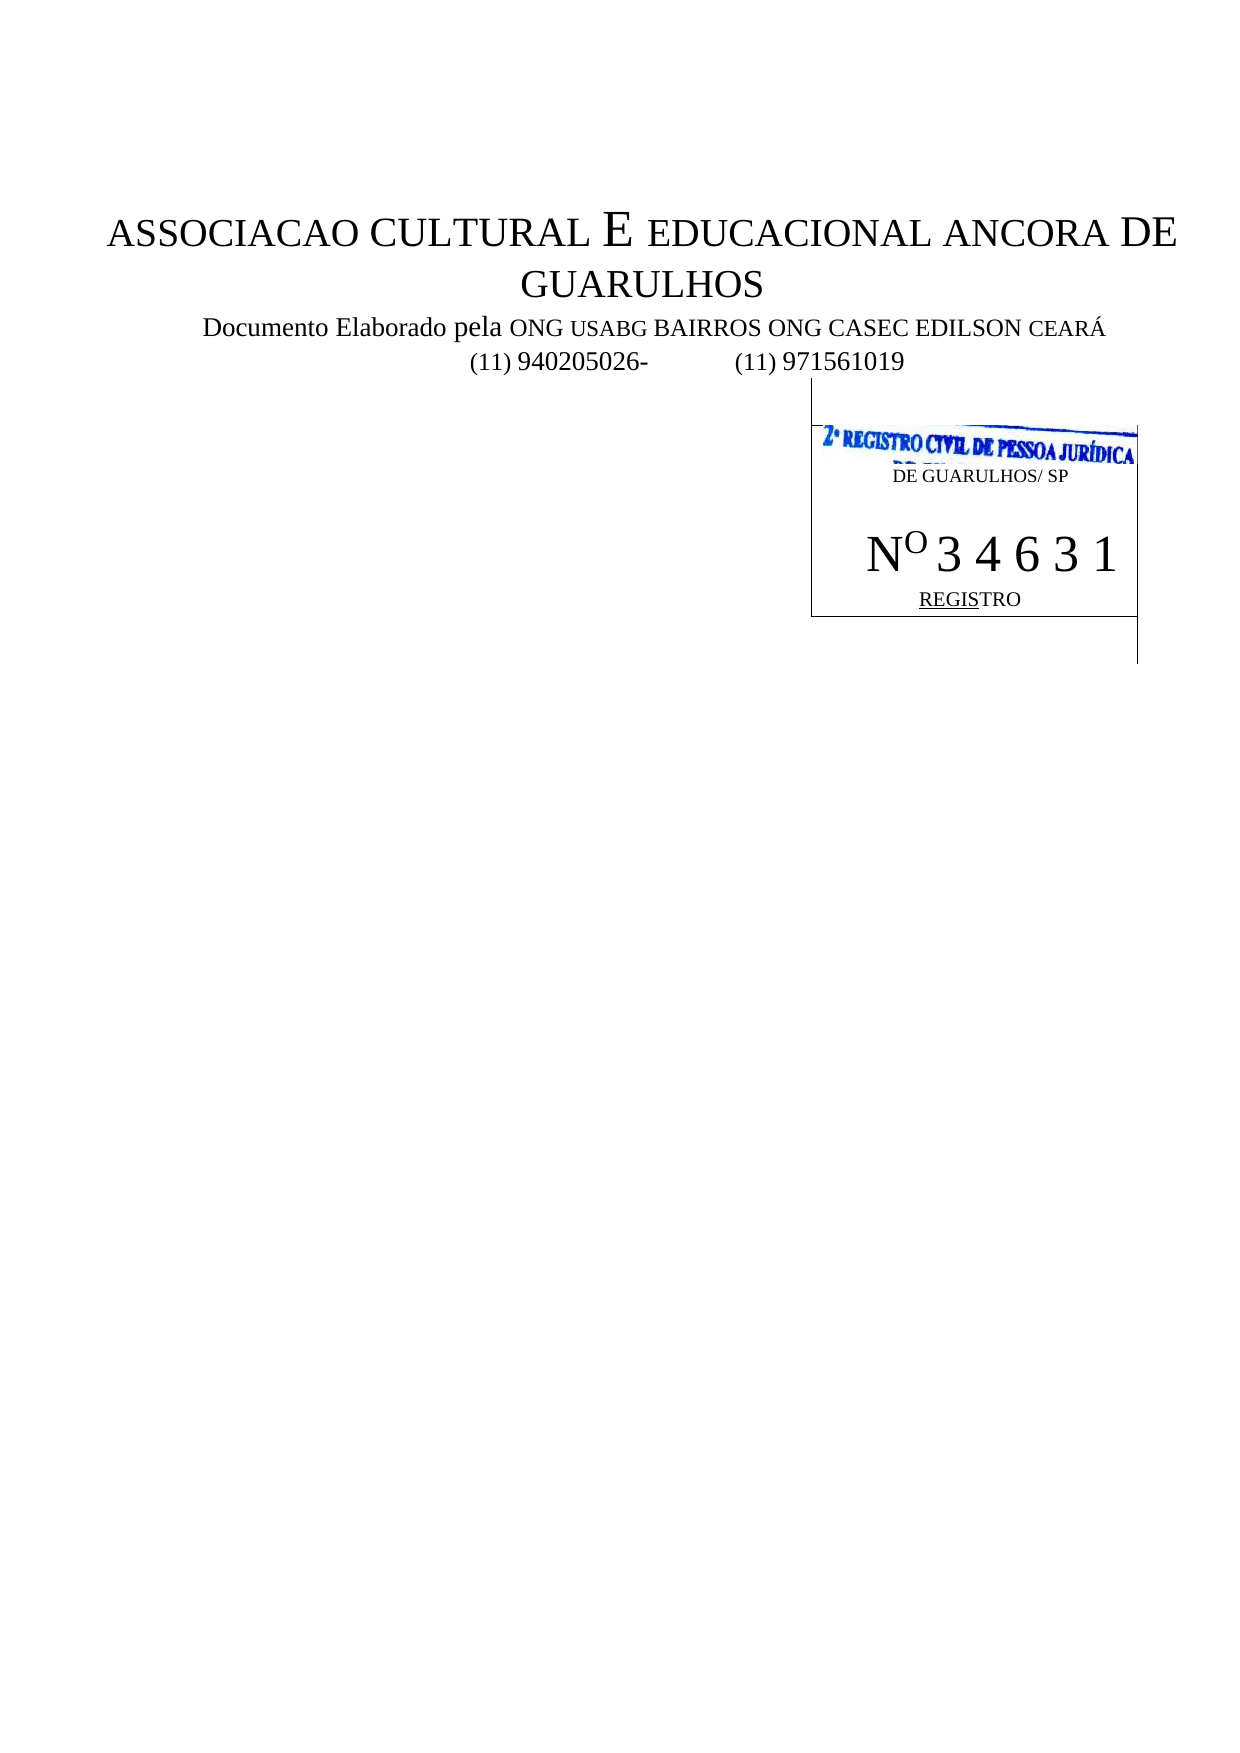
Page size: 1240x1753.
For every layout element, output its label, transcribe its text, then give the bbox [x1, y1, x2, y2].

table_cell [812, 617, 1137, 664]
table_header [812, 378, 1137, 425]
table_cell DE GUARULHOS/ SP NO 3 4 6 3 1 REGISTRO [812, 426, 1137, 616]
